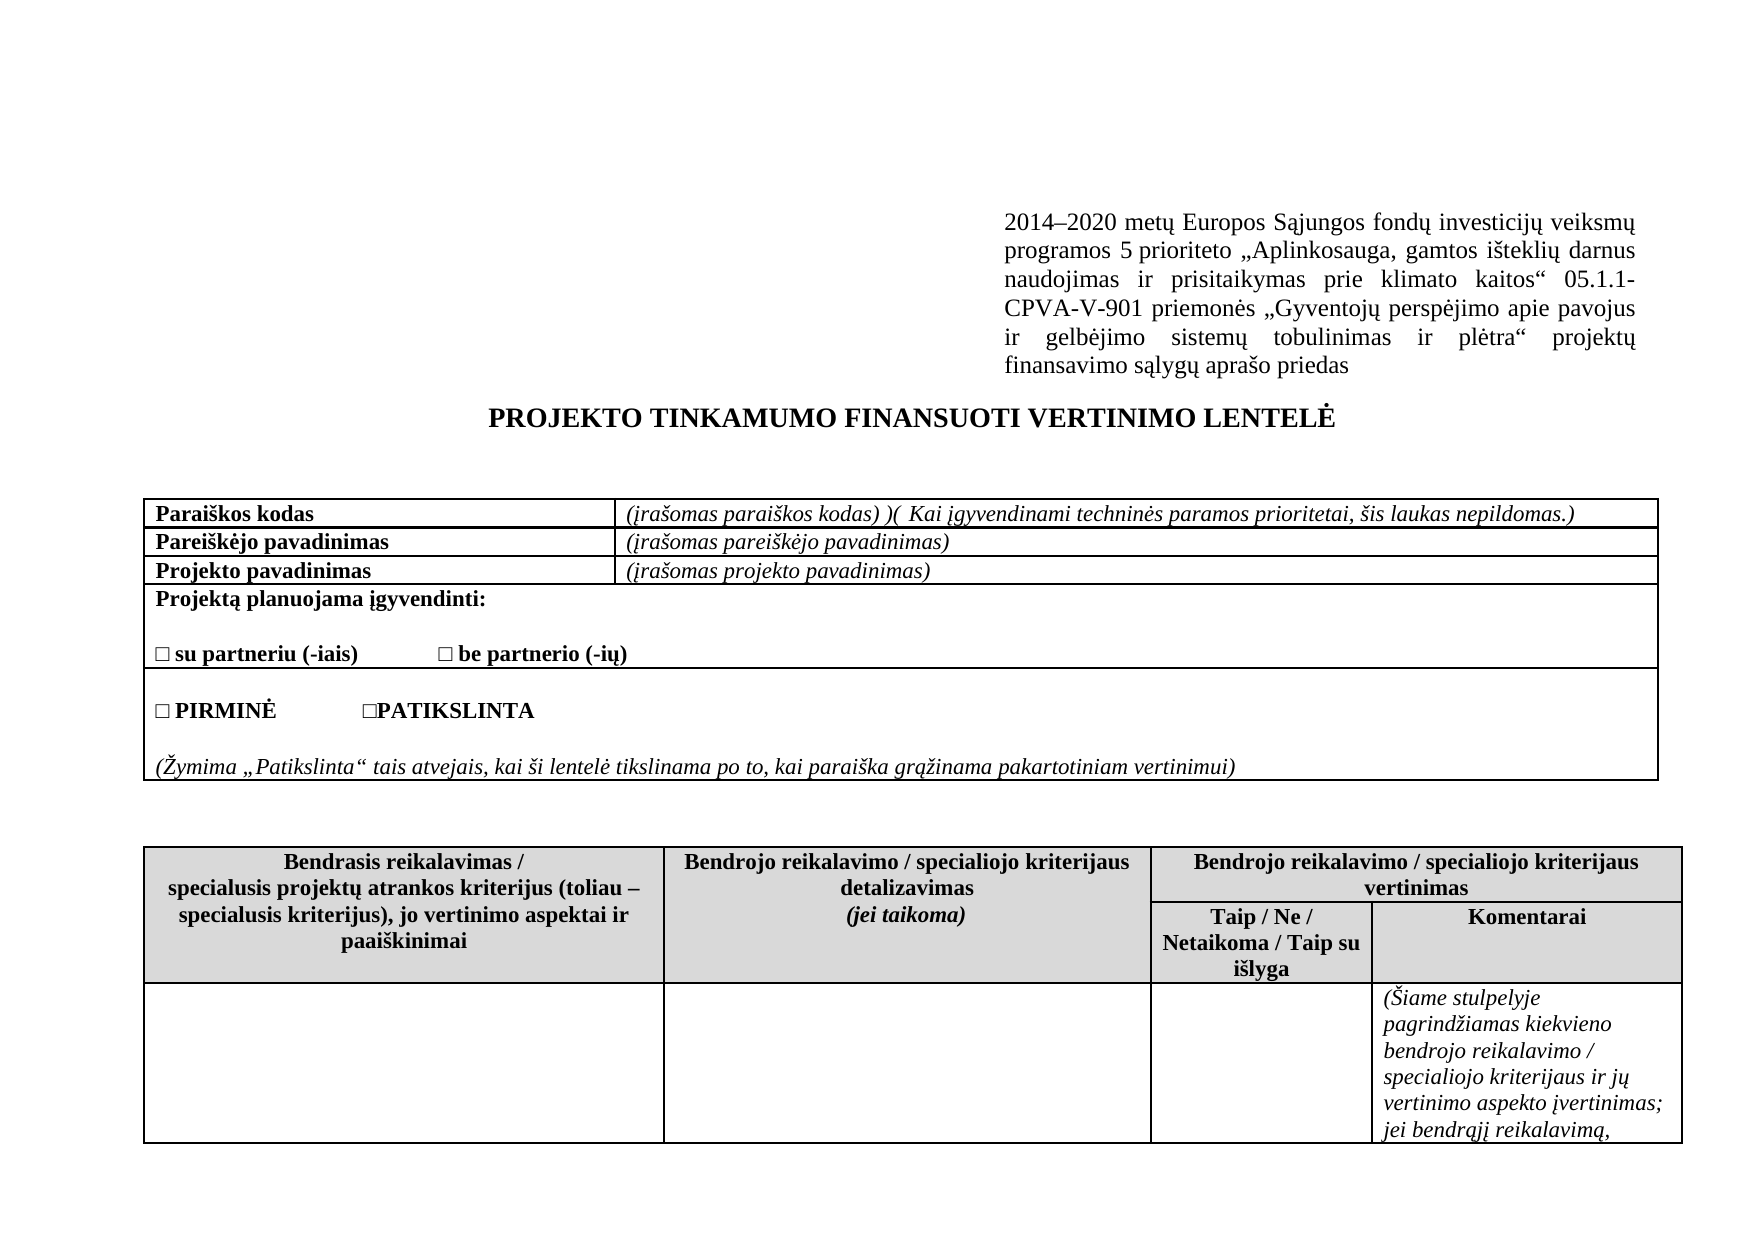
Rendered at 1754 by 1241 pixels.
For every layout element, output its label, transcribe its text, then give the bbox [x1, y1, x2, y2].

table_cell Projekto pavadinimas [145, 557, 614, 583]
table_header Paraiškos kodas [145, 500, 614, 526]
text PROJEKTO TINKAMUMO FINANSUOTI VERTINIMO LENTELĖ [118, 401, 1636, 433]
text 2014–2020 metų Europos Sąjungos fondų investicijų veiksmų programos 5 prioriteto „Aplinkosauga, gamtos išteklių darnus naudojimas ir prisitaikymas prie klimato kaitos“ 05.1.1-CPVA-V-901 priemonės „Gyventojų perspėjimo apie pavojus ir gelbėjimo sistemų tobulinimas ir plėtra“ projektų finansavimo sąlygų aprašo priedas [1004, 207, 1636, 379]
table_cell [1152, 984, 1371, 1142]
table_cell [145, 984, 663, 1142]
table_header Bendrasis reikalavimas / specialusis projektų atrankos kriterijus (toliau – specialusis kriterijus), jo vertinimo aspektai ir paaiškinimai [145, 848, 663, 982]
table_header Bendrojo reikalavimo / specialiojo kriterijaus detalizavimas (jei taikoma) [665, 848, 1150, 982]
table_cell □ PIRMINĖ □PATIKSLINTA (Žymima „Patikslinta“ tais atvejais, kai ši lentelė tikslinama po to, kai paraiška grąžinama pakartotiniam vertinimui) [145, 669, 1657, 779]
table_header Bendrojo reikalavimo / specialiojo kriterijaus vertinimas [1152, 848, 1681, 901]
table_cell (Šiame stulpelyje pagrindžiamas kiekvieno bendrojo reikalavimo / specialiojo kriterijaus ir jų vertinimo aspekto įvertinimas; jei bendrąjį reikalavimą, [1373, 984, 1681, 1142]
table_cell Taip / Ne / Netaikoma / Taip su išlyga [1152, 903, 1371, 982]
table_cell [665, 984, 1150, 1142]
table_cell (įrašomas pareiškėjo pavadinimas) [616, 529, 1657, 555]
table_cell (įrašomas projekto pavadinimas) [616, 557, 1657, 583]
table_cell Komentarai [1373, 903, 1681, 982]
table_header (įrašomas paraiškos kodas) )( Kai įgyvendinami techninės paramos prioritetai, šis laukas nepildomas.) [616, 500, 1657, 526]
table_cell Pareiškėjo pavadinimas [145, 529, 614, 555]
table_cell Projektą planuojama įgyvendinti: □ su partneriu (-iais) □ be partnerio (-ių) [145, 585, 1657, 667]
